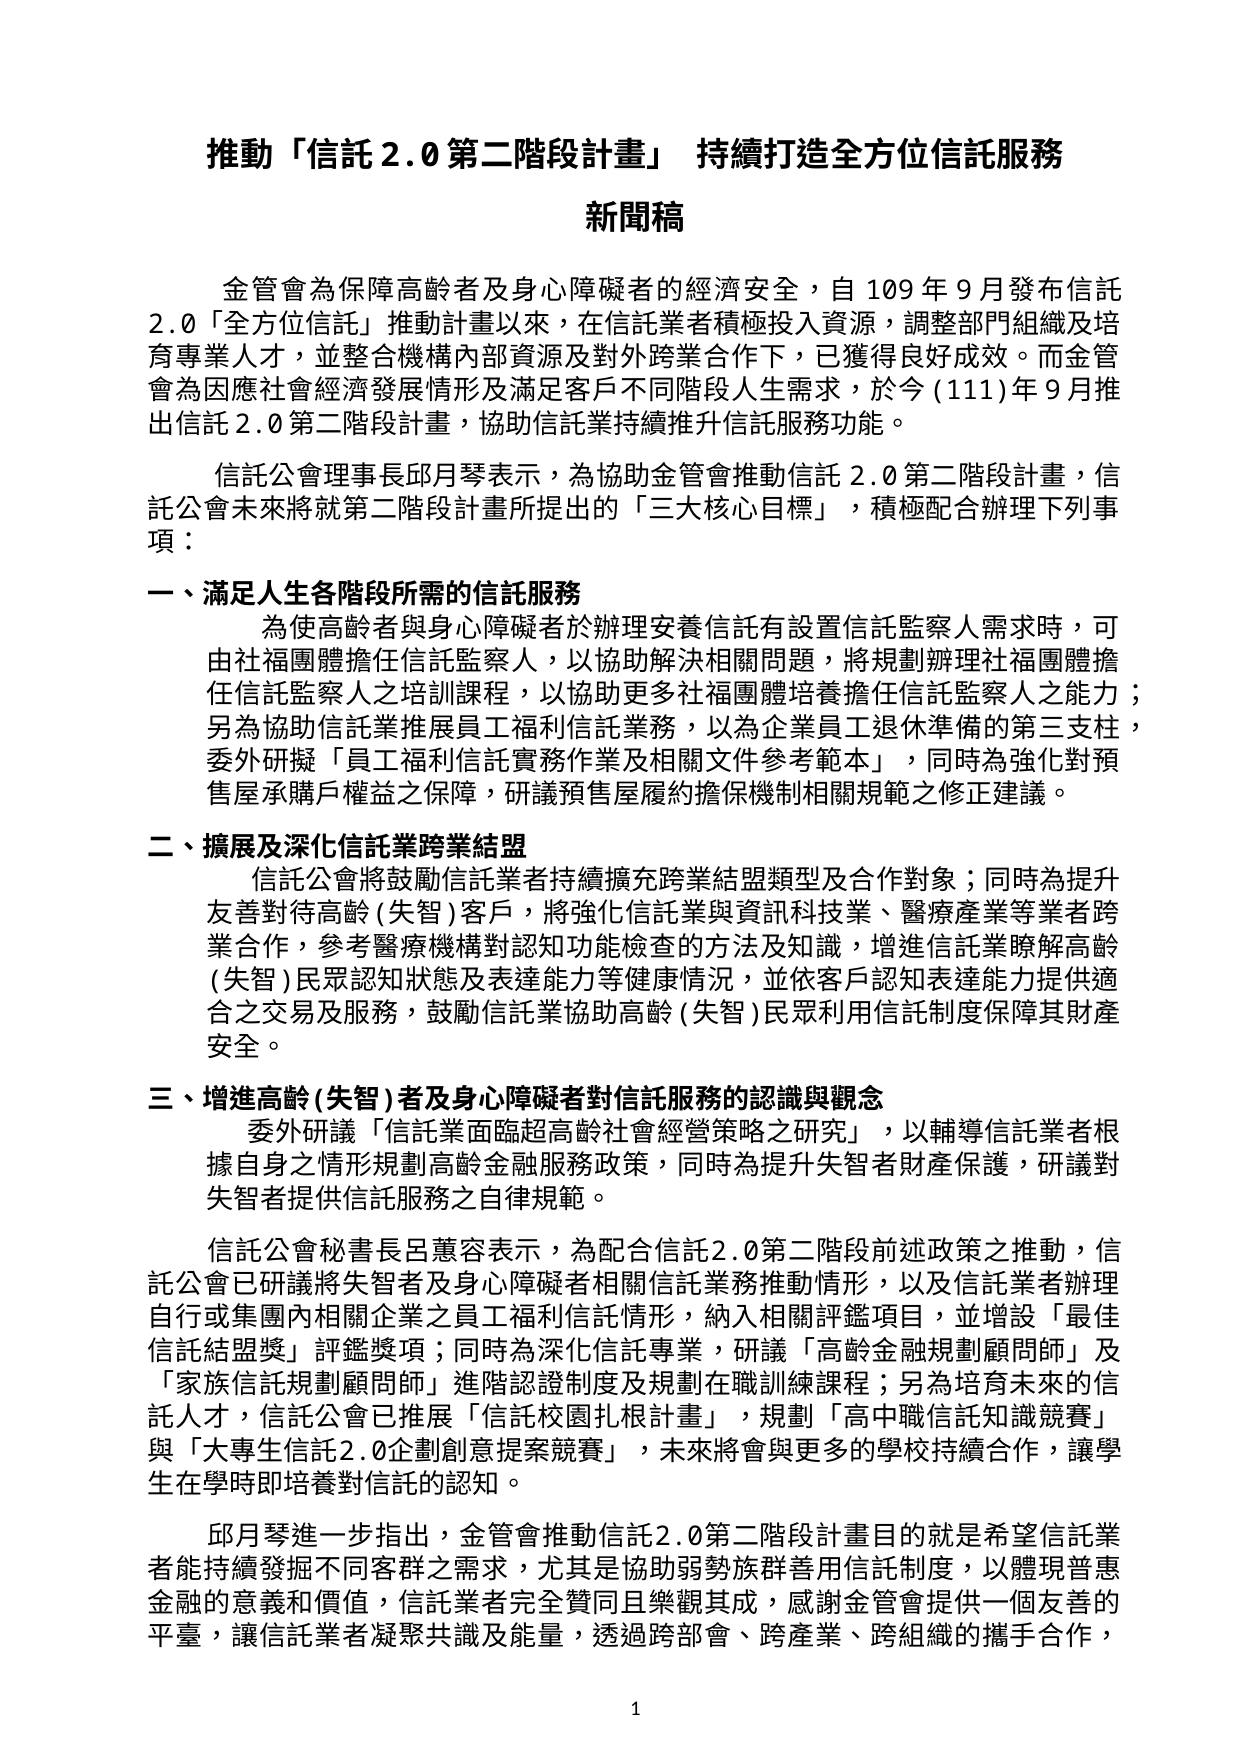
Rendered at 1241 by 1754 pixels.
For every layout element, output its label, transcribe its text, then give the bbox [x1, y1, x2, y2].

text 一、滿足人生各階段所需的信託服務 [148, 577, 1122, 611]
text 三、增進高齡(失智)者及身心障礙者對信託服務的認識與觀念 [148, 1081, 1122, 1115]
text 新聞稿 [148, 173, 1122, 236]
text 信託公會理事長邱月琴表示，為協助金管會推動信託2.0第二階段計畫，信託公會未來將就第二階段計畫所提出的「三大核心目標」，積極配合辦理下列事項： [148, 458, 1122, 558]
text 二、擴展及深化信託業跨業結盟 [148, 829, 1122, 863]
text 信託公會秘書長呂蕙容表示，為配合信託2.0第二階段前述政策之推動，信託公會已研議將失智者及身心障礙者相關信託業務推動情形，以及信託業者辦理自行或集團內相關企業之員工福利信託情形，納入相關評鑑項目，並增設「最佳信託結盟獎」評鑑獎項；同時為深化信託專業，研議「高齡金融規劃顧問師」及「家族信託規劃顧問師」進階認證制度及規劃在職訓練課程；另為培育未來的信託人才，信託公會已推展「信託校園扎根計畫」，規劃「高中職信託知識競賽」與「大專生信託2.0企劃創意提案競賽」，未來將會與更多的學校持續合作，讓學生在學時即培養對信託的認知。 [148, 1233, 1122, 1500]
text 信託公會將鼓勵信託業者持續擴充跨業結盟類型及合作對象；同時為提升友善對待高齡(失智)客戶，將強化信託業與資訊科技業、醫療產業等業者跨業合作，參考醫療機構對認知功能檢查的方法及知識，增進信託業瞭解高齡(失智)民眾認知狀態及表達能力等健康情況，並依客戶認知表達能力提供適合之交易及服務，鼓勵信託業協助高齡(失智)民眾利用信託制度保障其財產安全。 [206, 863, 1122, 1063]
text 委外研議「信託業面臨超高齡社會經營策略之研究」，以輔導信託業者根據自身之情形規劃高齡金融服務政策，同時為提升失智者財產保護，研議對失智者提供信託服務之自律規範。 [206, 1115, 1122, 1215]
text 推動「信託2.0第二階段計畫」 持續打造全方位信託服務 [148, 111, 1122, 173]
text 邱月琴進一步指出，金管會推動信託2.0第二階段計畫目的就是希望信託業者能持續發掘不同客群之需求，尤其是協助弱勢族群善用信託制度，以體現普惠金融的意義和價值，信託業者完全贊同且樂觀其成，感謝金管會提供一個友善的平臺，讓信託業者凝聚共識及能量，透過跨部會、跨產業、跨組織的攜手合作， [148, 1519, 1122, 1652]
text 金管會為保障高齡者及身心障礙者的經濟安全，自109年9月發布信託 2.0「全方位信託」推動計畫以來，在信託業者積極投入資源，調整部門組織及培育專業人才，並整合機構內部資源及對外跨業合作下，已獲得良好成效。而金管會為因應社會經濟發展情形及滿足客戶不同階段人生需求，於今(111)年9月推出信託2.0第二階段計畫，協助信託業持續推升信託服務功能。 [148, 273, 1122, 440]
text 為使高齡者與身心障礙者於辦理安養信託有設置信託監察人需求時，可由社福團體擔任信託監察人，以協助解決相關問題，將規劃辧理社福團體擔任信託監察人之培訓課程，以協助更多社福團體培養擔任信託監察人之能力；另為協助信託業推展員工福利信託業務，以為企業員工退休準備的第三支柱，委外研擬「員工福利信託實務作業及相關文件參考範本」，同時為強化對預售屋承購戶權益之保障，研議預售屋履約擔保機制相關規範之修正建議。 [207, 611, 1122, 811]
